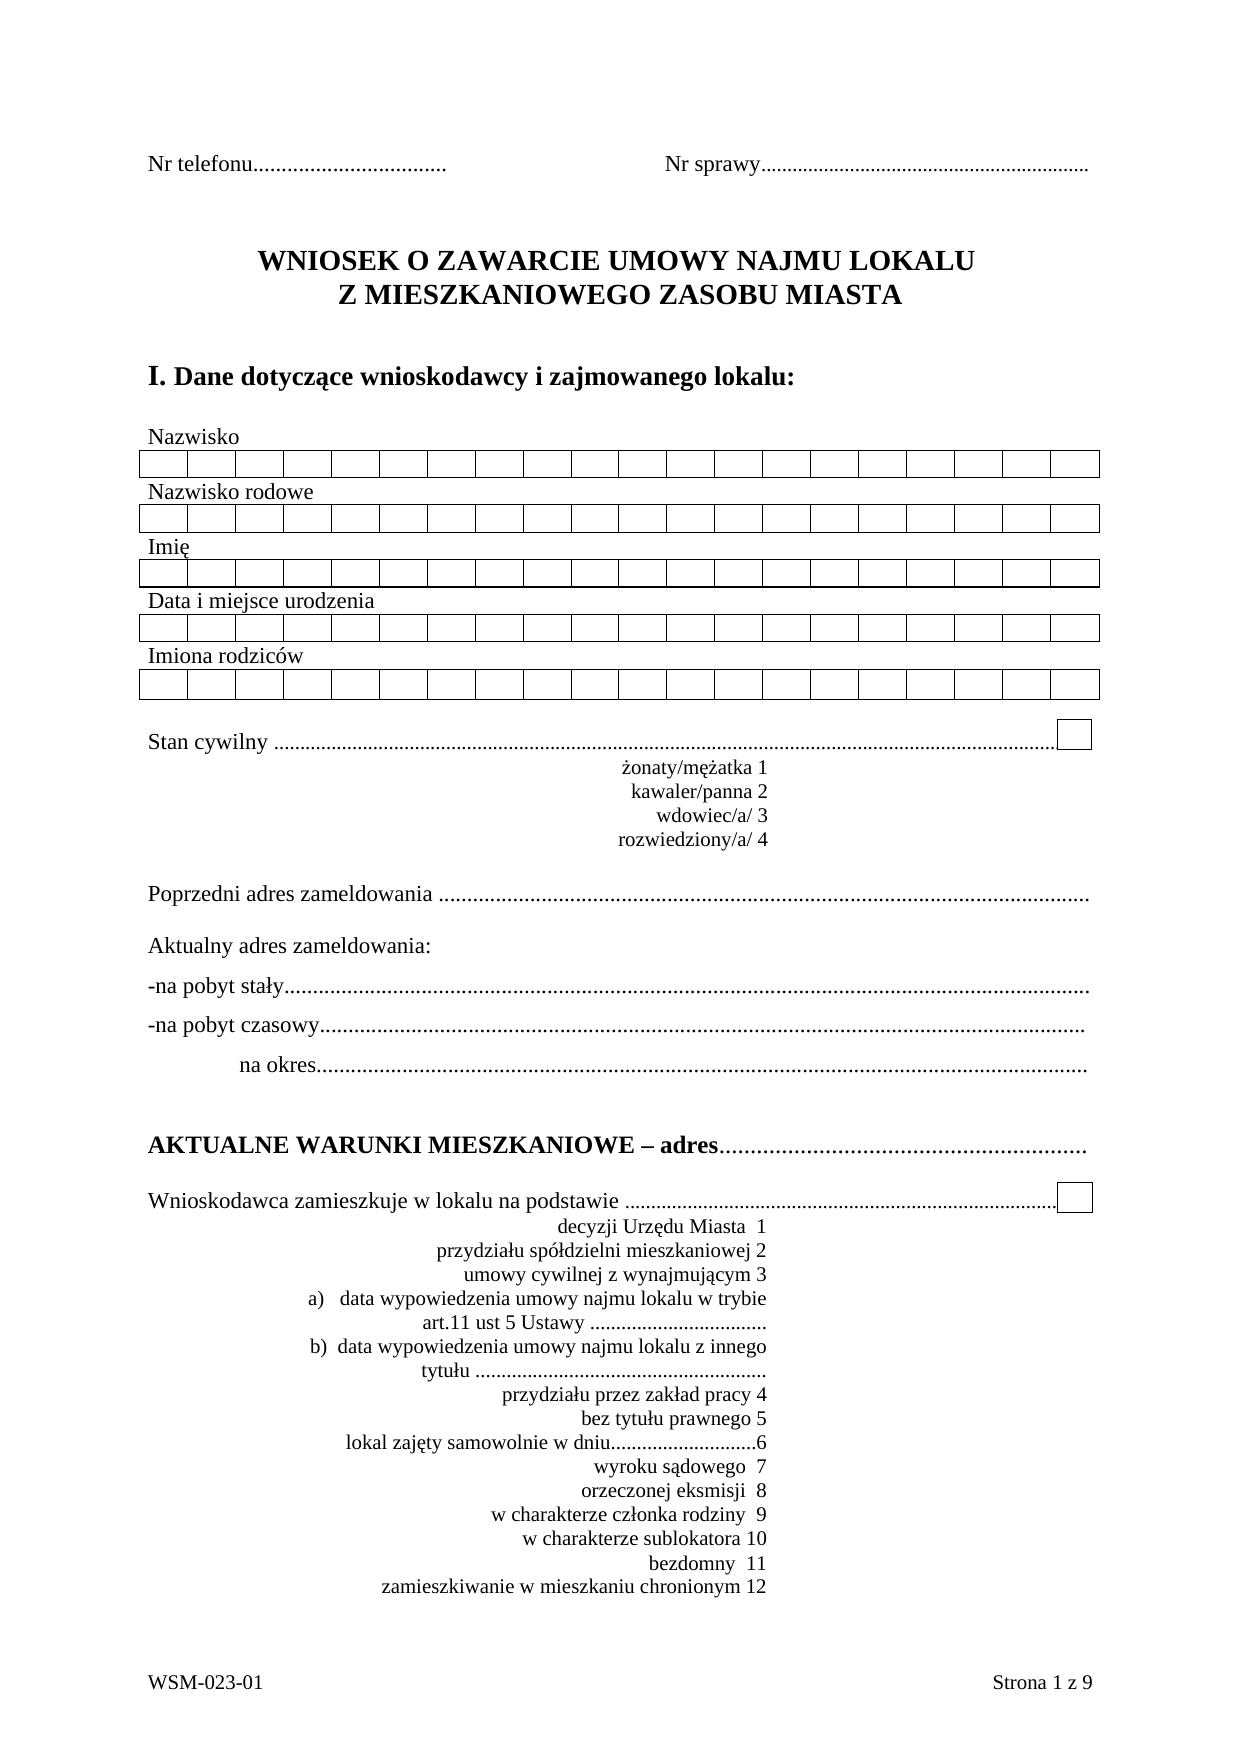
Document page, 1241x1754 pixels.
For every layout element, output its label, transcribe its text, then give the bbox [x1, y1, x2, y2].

table_header [715, 560, 762, 586]
table_header [1051, 615, 1099, 641]
table_header [476, 670, 523, 698]
table_header [140, 670, 187, 698]
table_header [1003, 615, 1050, 641]
table_header [811, 615, 858, 641]
table_header [907, 451, 954, 477]
text art.11 ust 5 Ustawy .................................. [148, 1310, 767, 1334]
text -na pobyt stały............................................................................................................................................. [148, 972, 1092, 998]
table_header [572, 451, 618, 477]
table_header [715, 451, 762, 477]
text Wnioskodawca zamieszkuje w lokalu na podstawie .................................................................................... [148, 1187, 1057, 1213]
text Imiona rodziców [148, 642, 1092, 669]
table_header [667, 560, 714, 586]
table_header [524, 451, 571, 477]
table_header [667, 670, 714, 698]
table_header [667, 505, 714, 532]
table_header [236, 560, 283, 586]
table_header [955, 560, 1002, 586]
text w charakterze członka rodziny 9 [148, 1502, 767, 1526]
table_header [1051, 670, 1099, 698]
table_header [476, 505, 523, 532]
table_header [907, 560, 954, 586]
table_header [1051, 505, 1099, 532]
table_header [380, 505, 427, 532]
text wdowiec/a/ 3 [148, 803, 768, 827]
table_header [332, 451, 379, 477]
text tytułu ........................................................ [148, 1358, 767, 1382]
text -na pobyt czasowy...................................................................................................................................... [148, 1011, 1092, 1038]
table_header [1003, 670, 1050, 698]
table_header [859, 560, 906, 586]
table_header [524, 670, 571, 698]
table_header [140, 560, 187, 586]
table_header [236, 670, 283, 698]
table_header [188, 615, 235, 641]
table_header [859, 451, 906, 477]
text umowy cywilnej z wynajmującym 3 [148, 1262, 767, 1286]
text lokal zajęty samowolnie w dniu............................6 [148, 1430, 767, 1454]
text na okres....................................................................................................................................... [148, 1051, 1092, 1077]
table_header [332, 505, 379, 532]
text a) data wypowiedzenia umowy najmu lokalu w trybie [148, 1286, 767, 1310]
table_header [188, 670, 235, 698]
table_header [188, 505, 235, 532]
table_header [524, 615, 571, 641]
table_header [955, 670, 1002, 698]
table_header [619, 560, 666, 586]
table_header [428, 505, 475, 532]
table_header [763, 451, 810, 477]
table_header [524, 505, 571, 532]
table_header [811, 505, 858, 532]
table_header [955, 615, 1002, 641]
table_header [811, 670, 858, 698]
table_header [284, 560, 331, 586]
text bez tytułu prawnego 5 [148, 1406, 767, 1430]
subtitle WNIOSEK O ZAWARCIE UMOWY NAJMU LOKALU [148, 243, 1092, 277]
table_header [619, 670, 666, 698]
text Data i miejsce urodzenia [148, 588, 1092, 614]
text Stan cywilny ........................................................................................................................................................ [148, 728, 1092, 754]
table_header [1051, 560, 1099, 586]
table_header [188, 560, 235, 586]
table_header [332, 560, 379, 586]
text zamieszkiwanie w mieszkaniu chronionym 12 [148, 1574, 767, 1598]
text wyroku sądowego 7 [148, 1454, 767, 1478]
text AKTUALNE WARUNKI MIESZKANIOWE – adres........................................................... [148, 1130, 1092, 1158]
table_header [859, 670, 906, 698]
table_header [572, 505, 618, 532]
text decyzji Urzędu Miasta 1 [148, 1213, 767, 1238]
table_header [763, 615, 810, 641]
table_header [332, 670, 379, 698]
table_header [428, 615, 475, 641]
table_header [763, 560, 810, 586]
text b) data wypowiedzenia umowy najmu lokalu z innego [148, 1334, 767, 1358]
table_header [955, 451, 1002, 477]
subtitle Z MIESZKANIOWEGO ZASOBU MIASTA [148, 277, 1092, 310]
table_header [811, 560, 858, 586]
table_header [140, 451, 187, 477]
table_header [859, 505, 906, 532]
table_header [380, 670, 427, 698]
table_header [236, 505, 283, 532]
table_header [859, 615, 906, 641]
table_header [380, 615, 427, 641]
table_header [572, 560, 618, 586]
table_header [524, 560, 571, 586]
table_header [667, 451, 714, 477]
table_header [619, 505, 666, 532]
table_header [715, 615, 762, 641]
table_header [907, 670, 954, 698]
table_header [715, 670, 762, 698]
text przydziału spółdzielni mieszkaniowej 2 [148, 1238, 767, 1262]
table_header [332, 615, 379, 641]
table_header [380, 451, 427, 477]
table_header [619, 615, 666, 641]
table_header [1051, 451, 1099, 477]
table_header [619, 451, 666, 477]
text bezdomny 11 [148, 1550, 767, 1574]
table_header [763, 670, 810, 698]
text Imię [148, 533, 1092, 559]
table_header [907, 505, 954, 532]
table_header [380, 560, 427, 586]
table_header [907, 615, 954, 641]
table_header [284, 670, 331, 698]
table_header [140, 505, 187, 532]
table_header [1003, 505, 1050, 532]
text Nr telefonu.................................. Nr sprawy............................................................... [148, 150, 1092, 176]
table_header [1003, 560, 1050, 586]
table_header [428, 560, 475, 586]
subtitle Poprzedni adres zameldowania .................................................................................................................. [148, 879, 1092, 906]
table_header [955, 505, 1002, 532]
table_header [1003, 451, 1050, 477]
table_header [476, 560, 523, 586]
table_header [715, 505, 762, 532]
table_header [763, 505, 810, 532]
table_header [667, 615, 714, 641]
table_header [284, 451, 331, 477]
table_header [284, 505, 331, 532]
text żonaty/mężatka 1 [148, 754, 768, 779]
subtitle I. Dane dotyczące wnioskodawcy i zajmowanego lokalu: [148, 358, 1092, 392]
text w charakterze sublokatora 10 [148, 1526, 767, 1550]
table_header [811, 451, 858, 477]
text przydziału przez zakład pracy 4 [148, 1382, 767, 1406]
table_header [428, 451, 475, 477]
text Aktualny adres zameldowania: [148, 932, 1092, 959]
text kawaler/panna 2 [148, 779, 768, 803]
table_header [572, 615, 618, 641]
table_header [476, 615, 523, 641]
table_header [572, 670, 618, 698]
subtitle rozwiedziony/a/ 4 [148, 827, 768, 851]
table_header [428, 670, 475, 698]
table_header [476, 451, 523, 477]
table_header [140, 615, 187, 641]
text Nazwisko [148, 423, 1092, 449]
text orzeczonej eksmisji 8 [148, 1478, 767, 1502]
table_header [236, 451, 283, 477]
table_header [236, 615, 283, 641]
table_header [284, 615, 331, 641]
table_header [188, 451, 235, 477]
text Nazwisko rodowe [148, 478, 1092, 504]
